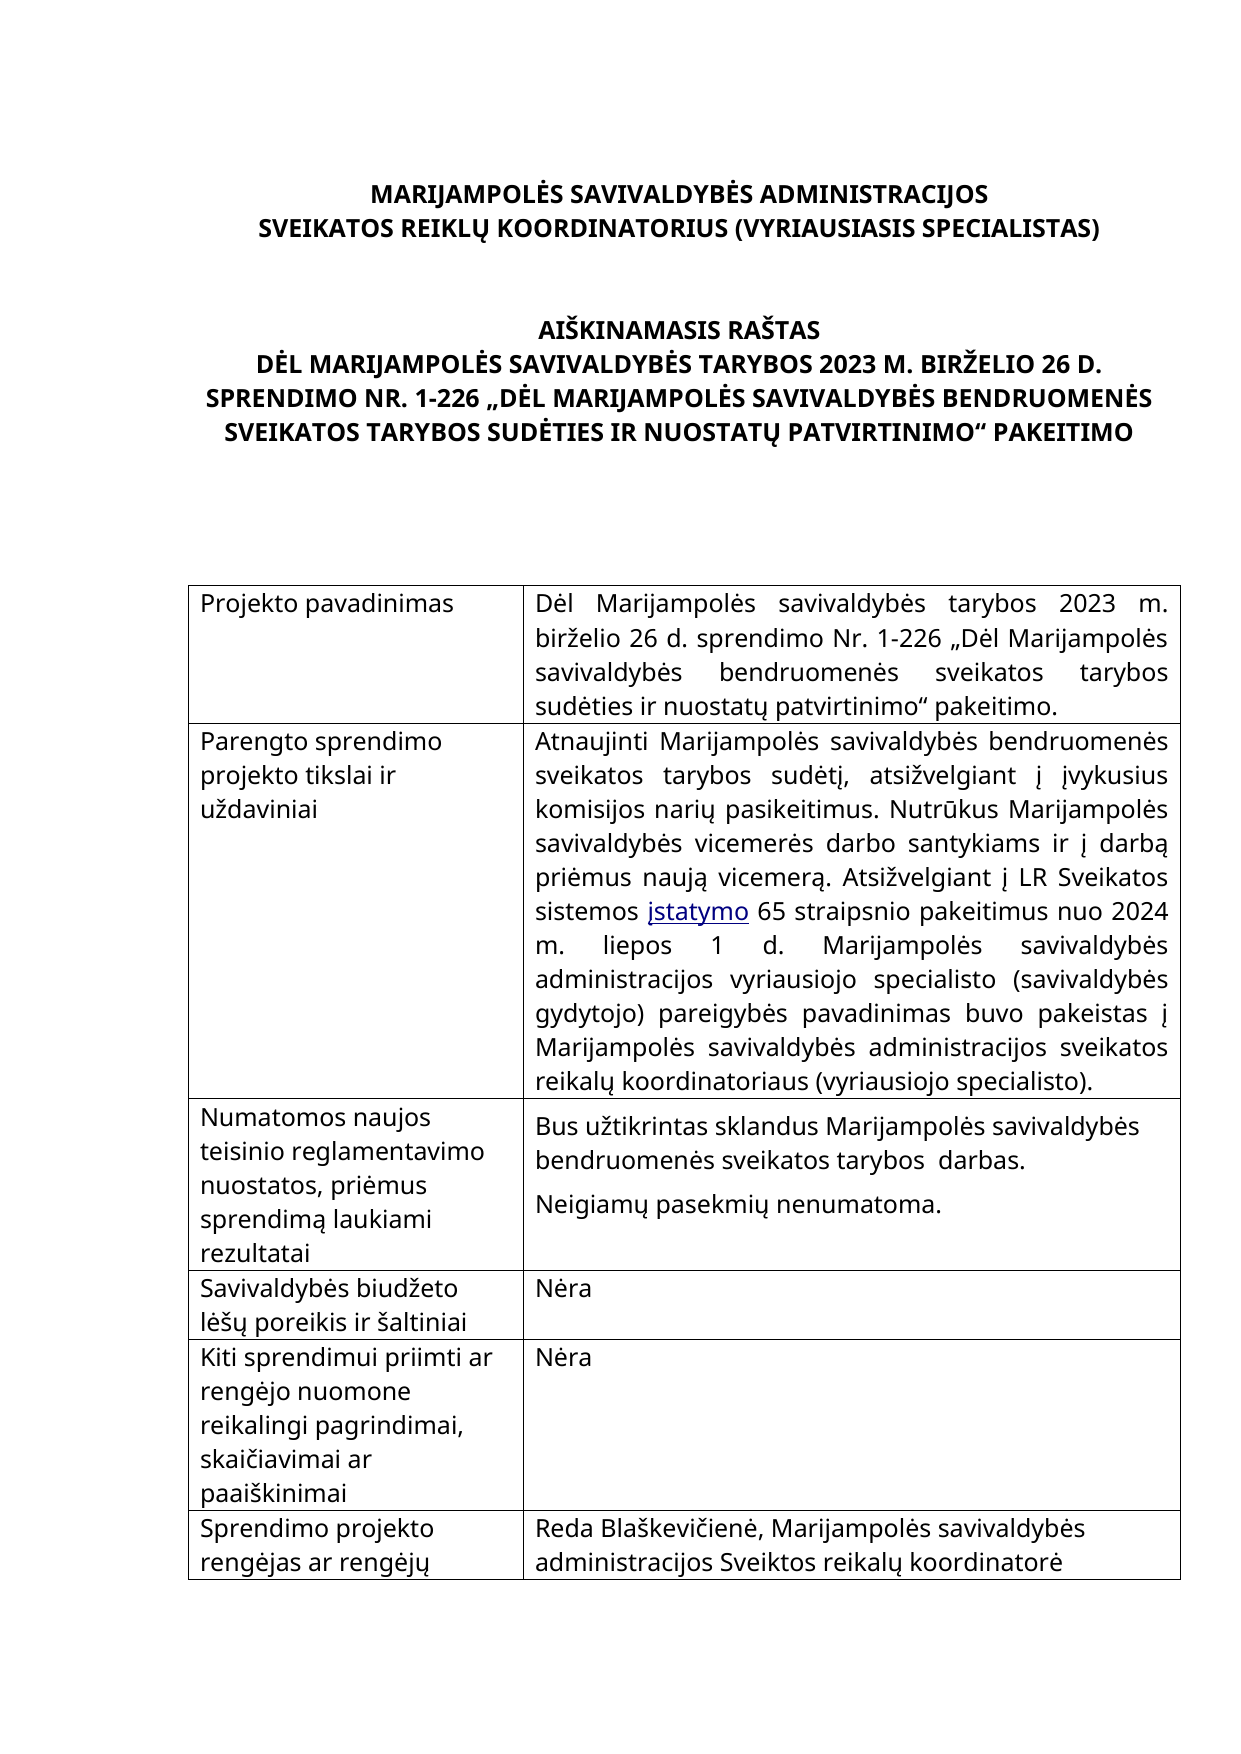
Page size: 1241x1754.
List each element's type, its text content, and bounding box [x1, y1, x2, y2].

table_cell Reda Blaškevičienė, Marijampolės savivaldybės administracijos Sveiktos reikalų koordinatorė [524, 1511, 1180, 1579]
table_header Projekto pavadinimas [189, 586, 523, 722]
table_cell Nėra [524, 1340, 1180, 1510]
table_cell Savivaldybės biudžeto lėšų poreikis ir šaltiniai [189, 1271, 523, 1339]
table_cell Kiti sprendimui priimti ar rengėjo nuomone reikalingi pagrindimai, skaičiavimai ar paaiškinimai [189, 1340, 523, 1510]
table_cell Bus užtikrintas sklandus Marijampolės savivaldybės bendruomenės sveikatos tarybos darbas. Neigiamų pasekmių nenumatoma. [524, 1099, 1180, 1269]
table_cell Parengto sprendimo projekto tikslai ir uždaviniai [189, 724, 523, 1098]
text SVEIKATOS REIKLŲ KOORDINATORIUS (VYRIAUSIASIS SPECIALISTAS) [177, 210, 1181, 244]
table_cell Numatomos naujos teisinio reglamentavimo nuostatos, priėmus sprendimą laukiami rezultatai [189, 1099, 523, 1269]
text MARIJAMPOLĖS SAVIVALDYBĖS ADMINISTRACIJOS [177, 176, 1181, 210]
table_cell Nėra [524, 1271, 1180, 1339]
text DĖL MARIJAMPOLĖS SAVIVALDYBĖS TARYBOS 2023 M. BIRŽELIO 26 D. SPRENDIMO NR. 1-226 „DĖL MARIJAMPOLĖS SAVIVALDYBĖS BENDRUOMENĖS SVEIKATOS TARYBOS SUDĖTIES IR NUOSTATŲ PATVIRTINIMO“ PAKEITIMO [177, 347, 1181, 449]
table_cell Sprendimo projekto rengėjas ar rengėjų [189, 1511, 523, 1579]
text AIŠKINAMASIS RAŠTAS [177, 313, 1181, 347]
table_header Dėl Marijampolės savivaldybės tarybos 2023 m. birželio 26 d. sprendimo Nr. 1-226 „Dėl Marijampolės savivaldybės bendruomenės sveikatos tarybos sudėties ir nuostatų patvirtinimo“ pakeitimo. [524, 586, 1180, 722]
table_cell Atnaujinti Marijampolės savivaldybės bendruomenės sveikatos tarybos sudėtį, atsižvelgiant į įvykusius komisijos narių pasikeitimus. Nutrūkus Marijampolės savivaldybės vicemerės darbo santykiams ir į darbą priėmus naują vicemerą. Atsižvelgiant į LR Sveikatos sistemos įstatymo 65 straipsnio pakeitimus nuo 2024 m. liepos 1 d. Marijampolės savivaldybės administracijos vyriausiojo specialisto (savivaldybės gydytojo) pareigybės pavadinimas buvo pakeistas į Marijampolės savivaldybės administracijos sveikatos reikalų koordinatoriaus (vyriausiojo specialisto). [524, 724, 1180, 1098]
